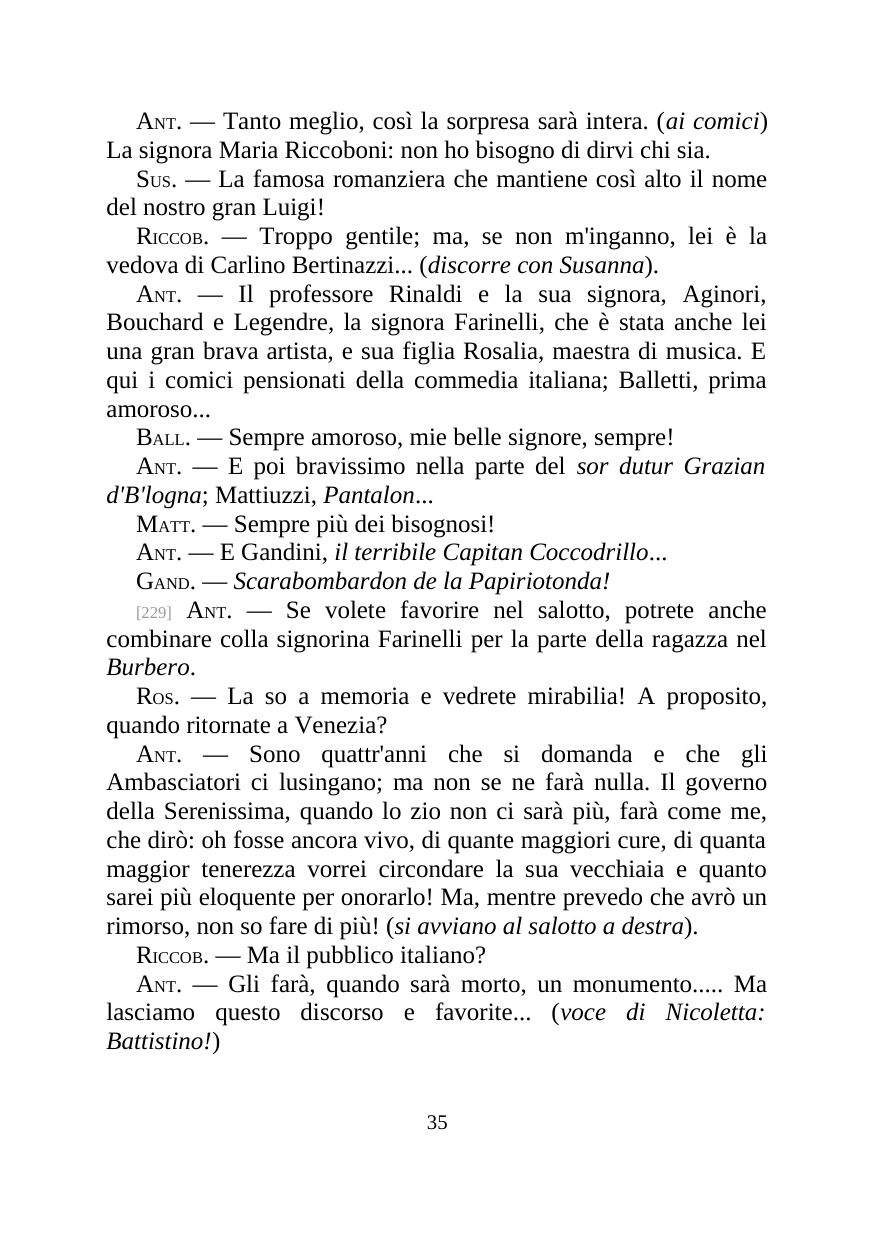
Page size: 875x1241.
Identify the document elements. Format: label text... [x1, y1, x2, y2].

text Ant. — Il professore Rinaldi e la sua signora, Aginori, Bouchard e Legendre, la signora Farinelli, che è stata anche lei una gran brava artista, e sua figlia Rosalia, maestra di musica. E qui i comici pensionati della commedia italiana; Balletti, prima amoroso... [106, 279, 768, 422]
text Ros. — La so a memoria e vedrete mirabilia! A proposito, quando ritornate a Venezia? [106, 681, 768, 739]
text Ball. — Sempre amoroso, mie belle signore, sempre! [106, 422, 768, 451]
text Riccob. — Ma il pubblico italiano? [106, 940, 768, 969]
text Gand. — Scarabombardon de la Papiriotonda! [106, 566, 768, 595]
text [229] Ant. — Se volete favorire nel salotto, potrete anche combinare colla signorina Farinelli per la parte della ragazza nel Burbero. [106, 595, 768, 681]
text Ant. — E poi bravissimo nella parte del sor dutur Grazian d'B'logna; Mattiuzzi, Pantalon... [106, 451, 768, 509]
text Ant. — Sono quattr'anni che si domanda e che gli Ambasciatori ci lusingano; ma non se ne farà nulla. Il governo della Serenissima, quando lo zio non ci sarà più, farà come me, che dirò: oh fosse ancora vivo, di quante maggiori cure, di quanta maggior tenerezza vorrei circondare la sua vecchiaia e quanto sarei più eloquente per onorarlo! Ma, mentre prevedo che avrò un rimorso, non so fare di più! (si avviano al salotto a destra). [106, 739, 768, 940]
text Sus. — La famosa romanziera che mantiene così alto il nome del nostro gran Luigi! [106, 164, 768, 221]
text Riccob. — Troppo gentile; ma, se non m'inganno, lei è la vedova di Carlino Bertinazzi... (discorre con Susanna). [106, 221, 768, 279]
text Ant. — Gli farà, quando sarà morto, un monumento..... Ma lasciamo questo discorso e favorite... (voce di Nicoletta: Battistino!) [106, 969, 768, 1055]
text Ant. — E Gandini, il terribile Capitan Coccodrillo... [106, 537, 768, 566]
text Matt. — Sempre più dei bisognosi! [106, 509, 768, 537]
text Ant. — Tanto meglio, così la sorpresa sarà intera. (ai comici) La signora Maria Riccoboni: non ho bisogno di dirvi chi sia. [106, 106, 768, 164]
